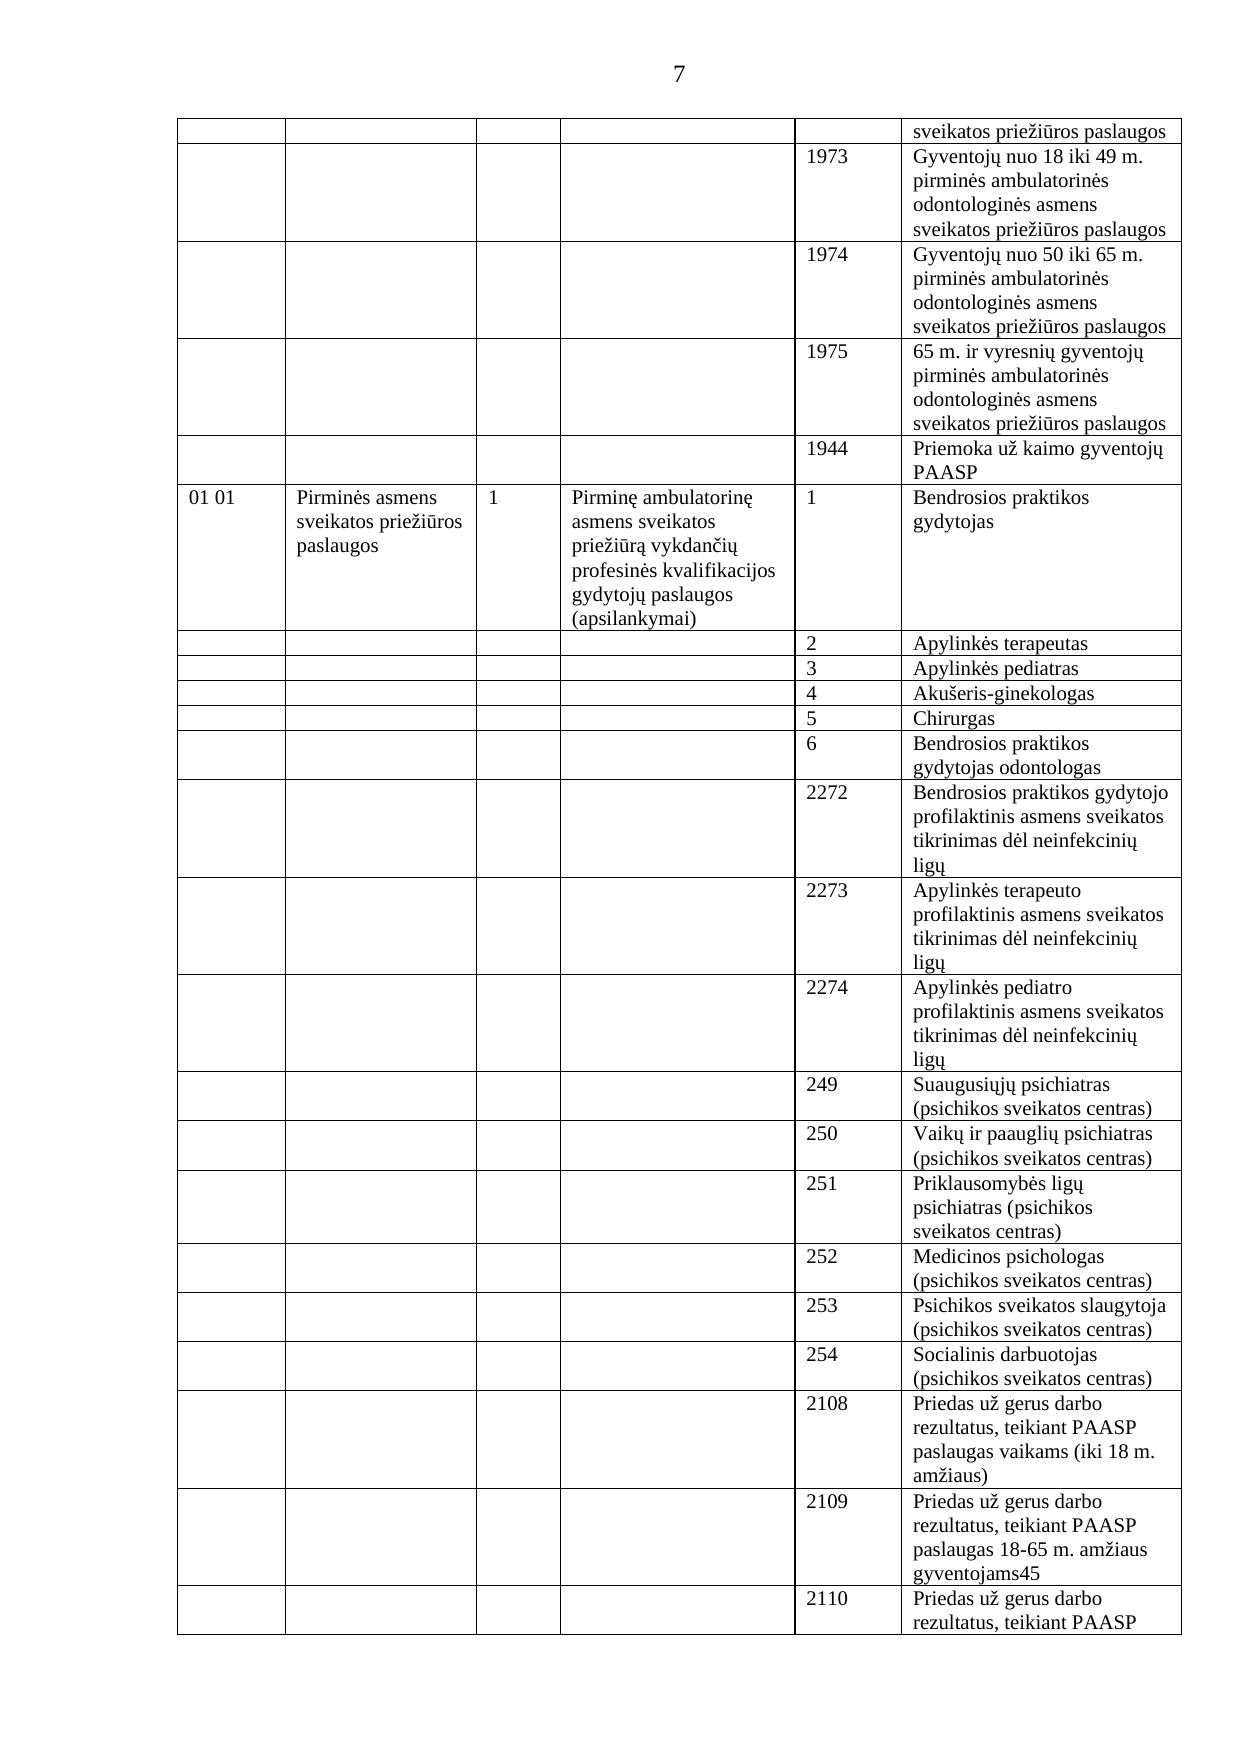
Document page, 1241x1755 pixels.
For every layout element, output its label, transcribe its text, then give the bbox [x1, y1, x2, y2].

table_cell 250 [796, 1121, 901, 1169]
table_cell 5 [796, 706, 901, 730]
table_cell [477, 436, 560, 484]
table_cell [561, 631, 794, 655]
table_cell [561, 1489, 794, 1585]
table_cell [178, 1072, 285, 1120]
table_cell [178, 780, 285, 877]
table_cell [477, 631, 560, 655]
table_cell [178, 1293, 285, 1341]
table_cell [286, 780, 476, 877]
table_cell [477, 975, 560, 1071]
table_cell 251 [796, 1171, 901, 1243]
table_cell 1 [796, 485, 901, 630]
table_cell Apylinkės pediatras [902, 656, 1181, 680]
table_cell [561, 975, 794, 1071]
table_cell Gyventojų nuo 18 iki 49 m. pirminės ambulatorinės odontologinės asmens sveikatos priežiūros paslaugos [902, 144, 1181, 241]
table_cell [477, 1586, 560, 1634]
table_cell [286, 1342, 476, 1390]
table_cell [286, 1171, 476, 1243]
table_cell Medicinos psichologas (psichikos sveikatos centras) [902, 1244, 1181, 1292]
table_cell [178, 1391, 285, 1487]
table_cell 65 m. ir vyresnių gyventojų pirminės ambulatorinės odontologinės asmens sveikatos priežiūros paslaugos [902, 339, 1181, 435]
table_cell 2274 [796, 975, 901, 1071]
table_cell 2108 [796, 1391, 901, 1487]
table_cell [477, 1391, 560, 1487]
table_cell [286, 436, 476, 484]
table_cell [796, 119, 901, 143]
table_cell [561, 1171, 794, 1243]
table_cell [477, 1489, 560, 1585]
table_cell [178, 878, 285, 974]
table_cell [178, 242, 285, 338]
table_cell [286, 1391, 476, 1487]
table_cell [286, 119, 476, 143]
table_cell [286, 339, 476, 435]
table_cell [561, 436, 794, 484]
table_cell [561, 1121, 794, 1169]
table_cell 1944 [796, 436, 901, 484]
table_cell [561, 1072, 794, 1120]
table_cell [561, 878, 794, 974]
table_cell Priklausomybės ligų psichiatras (psichikos sveikatos centras) [902, 1171, 1181, 1243]
table_cell Gyventojų nuo 50 iki 65 m. pirminės ambulatorinės odontologinės asmens sveikatos priežiūros paslaugos [902, 242, 1181, 338]
table_cell 1 [477, 485, 560, 630]
table_cell [561, 1293, 794, 1341]
table_cell [286, 656, 476, 680]
table_cell [561, 731, 794, 779]
table_cell [477, 681, 560, 705]
table_cell 253 [796, 1293, 901, 1341]
table_cell Apylinkės terapeutas [902, 631, 1181, 655]
table_cell Priedas už gerus darbo rezultatus, teikiant PAASP [902, 1586, 1181, 1634]
table_cell Priedas už gerus darbo rezultatus, teikiant PAASP paslaugas 18-65 m. amžiaus gyventojams45 [902, 1489, 1181, 1585]
table_cell 01 01 [178, 485, 285, 630]
table_cell Bendrosios praktikos gydytojas odontologas [902, 731, 1181, 779]
table_cell sveikatos priežiūros paslaugos [902, 119, 1181, 143]
table_cell [286, 878, 476, 974]
table_cell [286, 1586, 476, 1634]
table_cell Pirminę ambulatorinę asmens sveikatos priežiūrą vykdančių profesinės kvalifikacijos gydytojų paslaugos (apsilankymai) [561, 485, 794, 630]
table_cell [477, 1072, 560, 1120]
table_cell Socialinis darbuotojas (psichikos sveikatos centras) [902, 1342, 1181, 1390]
table_cell [477, 1293, 560, 1341]
table_cell 2110 [796, 1586, 901, 1634]
table_cell [286, 144, 476, 241]
table_cell [286, 706, 476, 730]
table_cell 2 [796, 631, 901, 655]
table_cell 1974 [796, 242, 901, 338]
table_cell [477, 731, 560, 779]
table_cell [178, 339, 285, 435]
table_cell [286, 731, 476, 779]
table_cell [178, 631, 285, 655]
table_cell 4 [796, 681, 901, 705]
table_cell Priedas už gerus darbo rezultatus, teikiant PAASP paslaugas vaikams (iki 18 m. amžiaus) [902, 1391, 1181, 1487]
table_cell [286, 1121, 476, 1169]
table_cell [477, 1171, 560, 1243]
table_cell [178, 975, 285, 1071]
table_cell [178, 731, 285, 779]
table_cell [178, 681, 285, 705]
table_cell [286, 681, 476, 705]
table_cell [477, 339, 560, 435]
table_cell 3 [796, 656, 901, 680]
table_cell [178, 1489, 285, 1585]
table_cell [178, 656, 285, 680]
table_cell [477, 656, 560, 680]
table_cell [178, 1342, 285, 1390]
table_cell [561, 681, 794, 705]
table_cell 2272 [796, 780, 901, 877]
table_cell 252 [796, 1244, 901, 1292]
table_cell [477, 1121, 560, 1169]
table_cell [178, 1171, 285, 1243]
table_cell [561, 242, 794, 338]
table_cell [561, 1244, 794, 1292]
table_cell [477, 242, 560, 338]
table_cell [286, 1293, 476, 1341]
table_cell [561, 780, 794, 877]
table_cell [286, 1072, 476, 1120]
table_cell 1973 [796, 144, 901, 241]
table_cell [477, 1244, 560, 1292]
table_cell 2109 [796, 1489, 901, 1585]
table_cell [178, 436, 285, 484]
table_cell Priemoka už kaimo gyventojų PAASP [902, 436, 1181, 484]
table_cell [477, 119, 560, 143]
table_cell [561, 144, 794, 241]
table_cell [286, 1489, 476, 1585]
table_cell 2273 [796, 878, 901, 974]
table_cell [561, 1342, 794, 1390]
table_cell [178, 1586, 285, 1634]
table_cell Psichikos sveikatos slaugytoja (psichikos sveikatos centras) [902, 1293, 1181, 1341]
table_cell [561, 656, 794, 680]
table_cell [286, 975, 476, 1071]
table_cell [286, 242, 476, 338]
table_cell Pirminės asmens sveikatos priežiūros paslaugos [286, 485, 476, 630]
table_cell [286, 631, 476, 655]
table_cell [178, 1121, 285, 1169]
table_cell 1975 [796, 339, 901, 435]
table_cell Chirurgas [902, 706, 1181, 730]
table_cell 6 [796, 731, 901, 779]
table_cell 249 [796, 1072, 901, 1120]
table_cell [178, 144, 285, 241]
table_cell Suaugusiųjų psichiatras (psichikos sveikatos centras) [902, 1072, 1181, 1120]
table_cell [178, 119, 285, 143]
table_cell [477, 144, 560, 241]
table_cell [178, 706, 285, 730]
table_cell [561, 1391, 794, 1487]
table_cell Bendrosios praktikos gydytojas [902, 485, 1181, 630]
table_cell [477, 780, 560, 877]
table_cell [561, 706, 794, 730]
table_cell [286, 1244, 476, 1292]
table_cell [561, 1586, 794, 1634]
table_cell [561, 339, 794, 435]
table_cell Akušeris-ginekologas [902, 681, 1181, 705]
table_cell [477, 878, 560, 974]
table_cell 254 [796, 1342, 901, 1390]
table_cell [477, 706, 560, 730]
table_cell Vaikų ir paauglių psichiatras (psichikos sveikatos centras) [902, 1121, 1181, 1169]
table_cell [561, 119, 794, 143]
table_cell [477, 1342, 560, 1390]
table_cell [178, 1244, 285, 1292]
